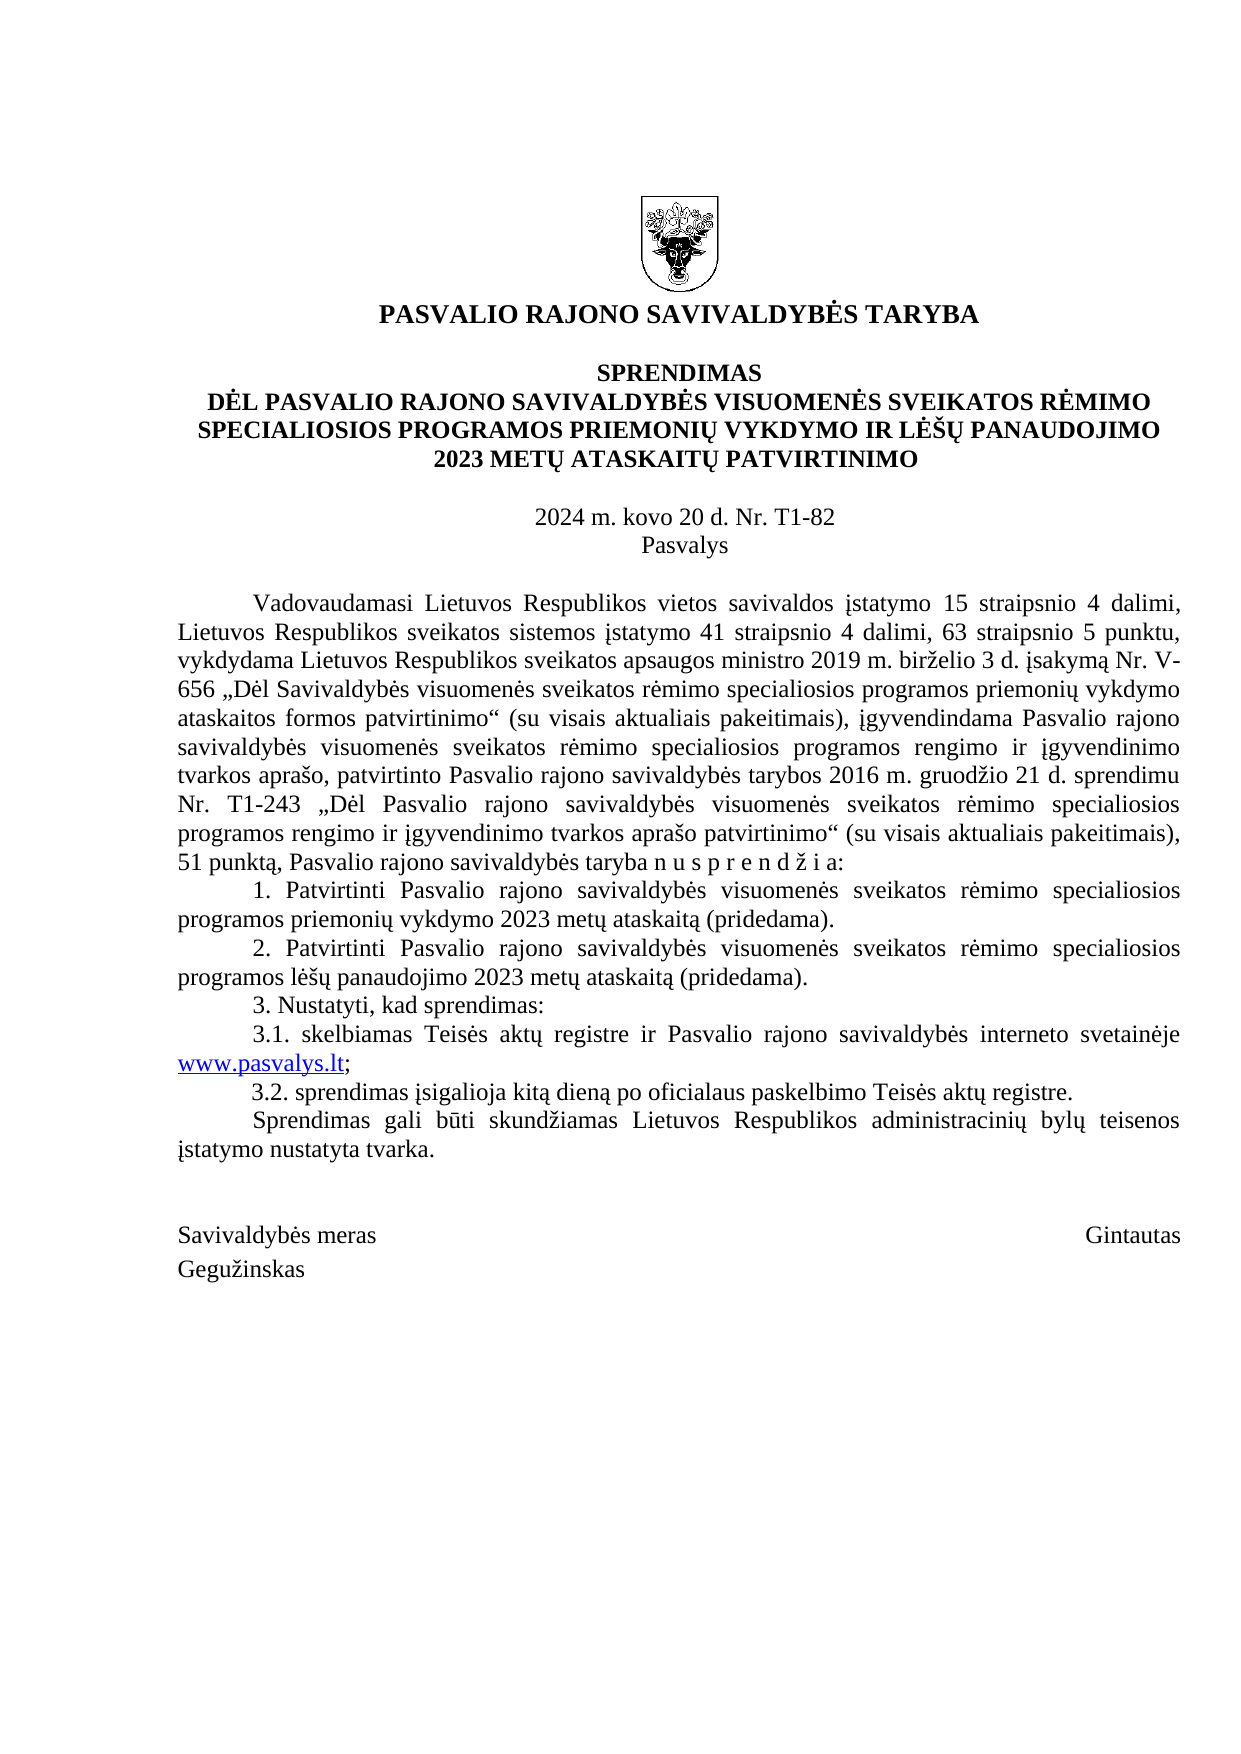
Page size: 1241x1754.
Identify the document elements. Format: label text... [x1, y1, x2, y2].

text 3.2. sprendimas įsigalioja kitą dieną po oficialaus paskelbimo Teisės aktų registre. [177, 1077, 1181, 1106]
text Pasvalio rajono savivaldybės taryba [177, 298, 1181, 329]
text Sprendimas gali būti skundžiamas Lietuvos Respublikos administracinių bylų teisenos įstatymo nustatyta tvarka. [177, 1106, 1181, 1163]
text Vadovaudamasi Lietuvos Respublikos vietos savivaldos įstatymo 15 straipsnio 4 dalimi, Lietuvos Respublikos sveikatos sistemos įstatymo 41 straipsnio 4 dalimi, 63 straipsnio 5 punktu, vykdydama Lietuvos Respublikos sveikatos apsaugos ministro 2019 m. birželio 3 d. įsakymą Nr. V-656 „Dėl Savivaldybės visuomenės sveikatos rėmimo specialiosios programos priemonių vykdymo ataskaitos formos patvirtinimo“ (su visais aktualiais pakeitimais), įgyvendindama Pasvalio rajono savivaldybės visuomenės sveikatos rėmimo specialiosios programos rengimo ir įgyvendinimo tvarkos aprašo, patvirtinto Pasvalio rajono savivaldybės tarybos 2016 m. gruodžio 21 d. sprendimu Nr. T1-243 „Dėl Pasvalio rajono savivaldybės visuomenės sveikatos rėmimo specialiosios programos rengimo ir įgyvendinimo tvarkos aprašo patvirtinimo“ (su visais aktualiais pakeitimais), 51 punktą, Pasvalio rajono savivaldybės taryba n u s p r e n d ž i a: [177, 588, 1181, 876]
text sprendimas [177, 358, 1181, 387]
text Savivaldybės meras Gintautas Gegužinskas [177, 1221, 1181, 1282]
text 1. Patvirtinti Pasvalio rajono savivaldybės visuomenės sveikatos rėmimo specialiosios programos priemonių vykdymo 2023 metų ataskaitą (pridedama). [177, 876, 1181, 933]
text Pasvalys [188, 531, 1181, 559]
text 3. Nustatyti, kad sprendimas: [177, 991, 1181, 1019]
text 2. Patvirtinti Pasvalio rajono savivaldybės visuomenės sveikatos rėmimo specialiosios programos lėšų panaudojimo 2023 metų ataskaitą (pridedama). [177, 933, 1181, 991]
text 2024 m. kovo 20 d. Nr. T1-82 [188, 502, 1181, 531]
text 3.1. skelbiamas Teisės aktų registre ir Pasvalio rajono savivaldybės interneto svetainėje www.pasvalys.lt; [177, 1019, 1181, 1077]
text Dėl pasvalio rajono savivaldybės visuomenės sveikatos rėmimo specialiosios programos priemonių vykdymo ir lėšų panaudojimo 2023 metų ataskaitų patvirtinimo [177, 387, 1181, 473]
